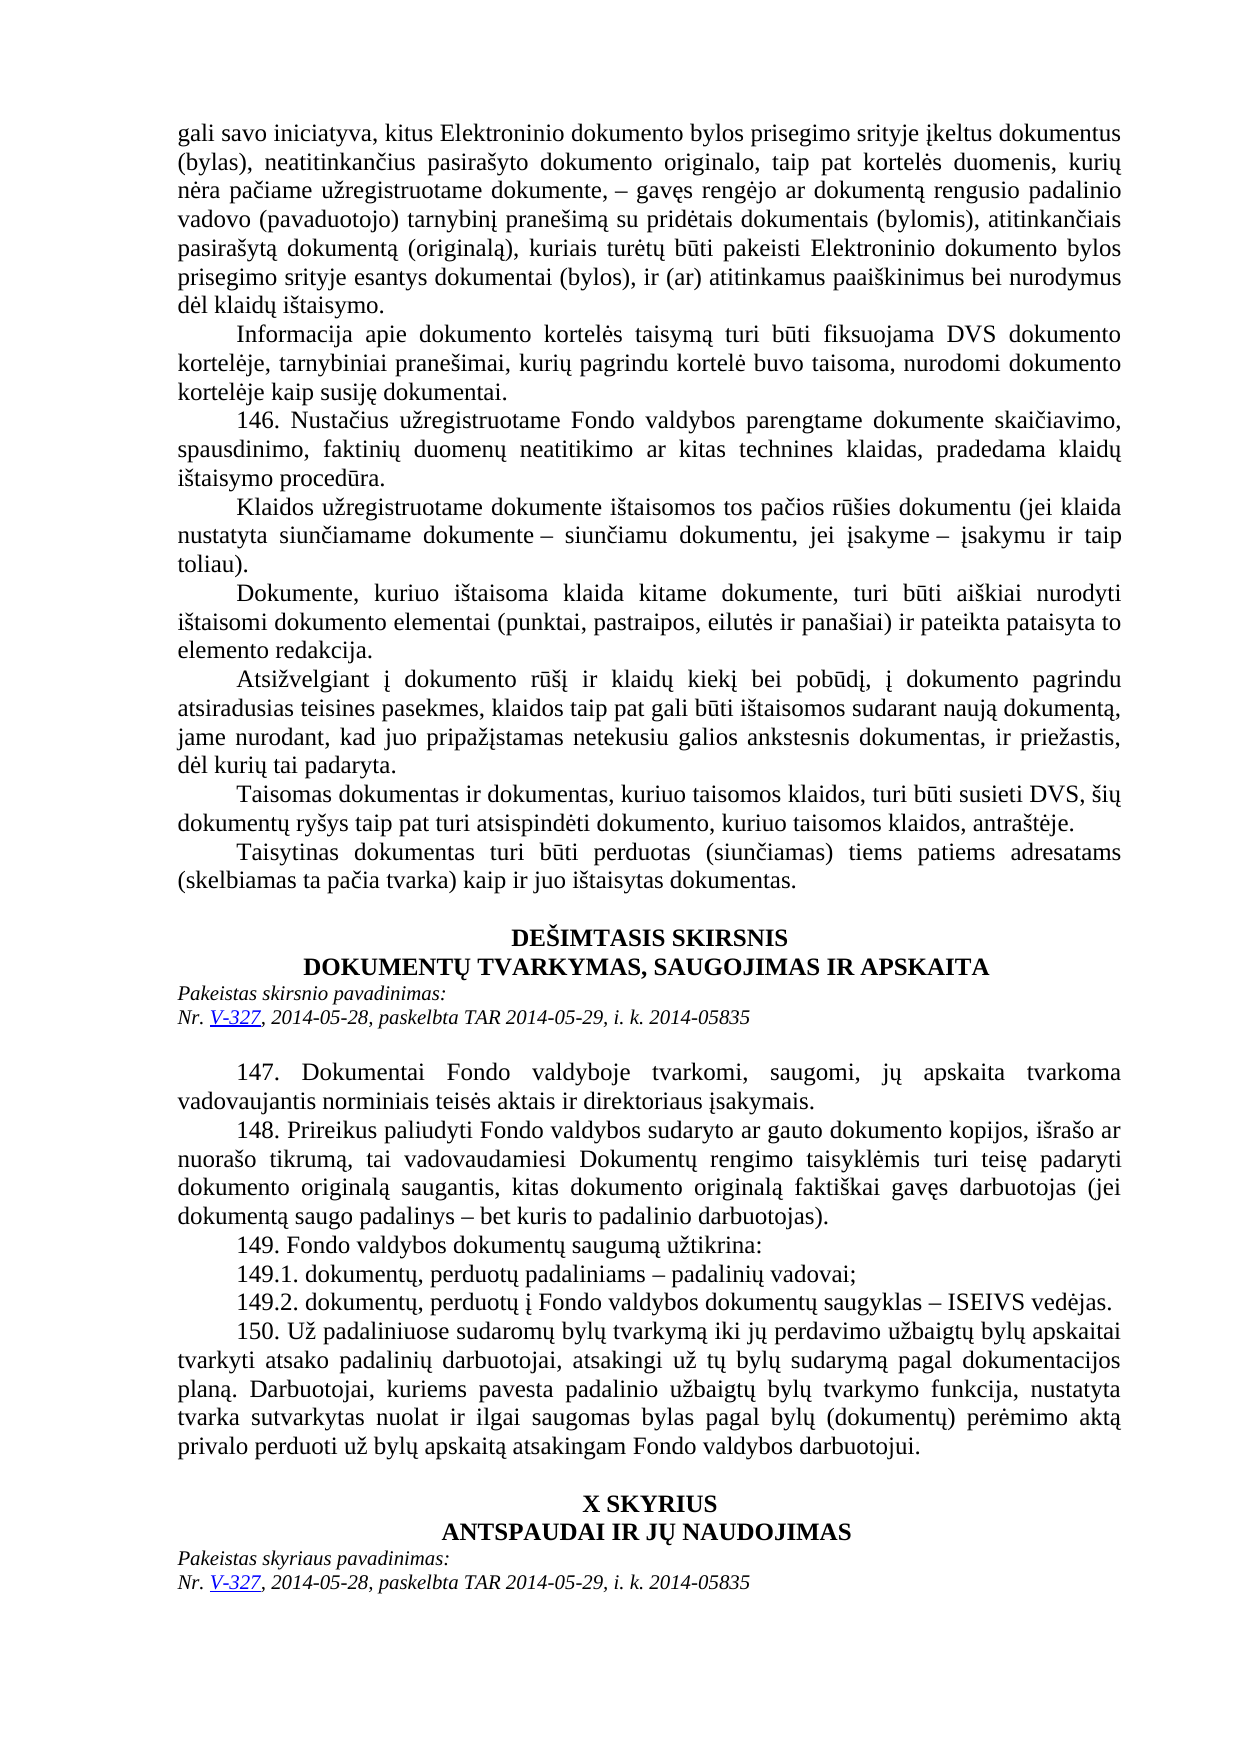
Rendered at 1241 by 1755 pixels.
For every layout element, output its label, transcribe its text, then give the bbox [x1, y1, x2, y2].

text 147. Dokumentai Fondo valdyboje tvarkomi, saugomi, jų apskaita tvarkoma vadovaujantis norminiais teisės aktais ir direktoriaus įsakymais. [177, 1057, 1122, 1115]
text Atsižvelgiant į dokumento rūšį ir klaidų kiekį bei pobūdį, į dokumento pagrindu atsiradusias teisines pasekmes, klaidos taip pat gali būti ištaisomos sudarant naują dokumentą, jame nurodant, kad juo pripažįstamas netekusiu galios ankstesnis dokumentas, ir priežastis, dėl kurių tai padaryta. [177, 664, 1122, 779]
text Nr. V-327, 2014-05-28, paskelbta TAR 2014-05-29, i. k. 2014-05835 [177, 1570, 1122, 1594]
text Pakeistas skirsnio pavadinimas: [177, 981, 1122, 1005]
text Taisytinas dokumentas turi būti perduotas (siunčiamas) tiems patiems adresatams (skelbiamas ta pačia tvarka) kaip ir juo ištaisytas dokumentas. [177, 837, 1122, 894]
text X SKYRIUS [177, 1489, 1122, 1517]
text Klaidos užregistruotame dokumente ištaisomos tos pačios rūšies dokumentu (jei klaida nustatyta siunčiamame dokumente – siunčiamu dokumentu, jei įsakyme – įsakymu ir taip toliau). [177, 492, 1122, 578]
text DOKUMENTŲ TVARKYMAS, SAUGOJIMAS IR APSKAITA [177, 952, 1122, 981]
text 146. Nustačius užregistruotame Fondo valdybos parengtame dokumente skaičiavimo, spausdinimo, faktinių duomenų neatitikimo ar kitas technines klaidas, pradedama klaidų ištaisymo procedūra. [177, 406, 1122, 492]
text 149. Fondo valdybos dokumentų saugumą užtikrina: [177, 1230, 1122, 1259]
text Taisomas dokumentas ir dokumentas, kuriuo taisomos klaidos, turi būti susieti DVS, šių dokumentų ryšys taip pat turi atsispindėti dokumento, kuriuo taisomos klaidos, antraštėje. [177, 779, 1122, 837]
text Informacija apie dokumento kortelės taisymą turi būti fiksuojama DVS dokumento kortelėje, tarnybiniai pranešimai, kurių pagrindu kortelė buvo taisoma, nurodomi dokumento kortelėje kaip susiję dokumentai. [177, 319, 1122, 406]
text DEŠIMTASIS SKIRSNIS [177, 923, 1122, 952]
text 150. Už padaliniuose sudaromų bylų tvarkymą iki jų perdavimo užbaigtų bylų apskaitai tvarkyti atsako padalinių darbuotojai, atsakingi už tų bylų sudarymą pagal dokumentacijos planą. Darbuotojai, kuriems pavesta padalinio užbaigtų bylų tvarkymo funkcija, nustatyta tvarka sutvarkytas nuolat ir ilgai saugomas bylas pagal bylų (dokumentų) perėmimo aktą privalo perduoti už bylų apskaitą atsakingam Fondo valdybos darbuotojui. [177, 1316, 1122, 1460]
text Pakeistas skyriaus pavadinimas: [177, 1546, 1122, 1570]
text Nr. V-327, 2014-05-28, paskelbta TAR 2014-05-29, i. k. 2014-05835 [177, 1005, 1122, 1029]
text gali savo iniciatyva, kitus Elektroninio dokumento bylos prisegimo srityje įkeltus dokumentus (bylas), neatitinkančius pasirašyto dokumento originalo, taip pat kortelės duomenis, kurių nėra pačiame užregistruotame dokumente, – gavęs rengėjo ar dokumentą rengusio padalinio vadovo (pavaduotojo) tarnybinį pranešimą su pridėtais dokumentais (bylomis), atitinkančiais pasirašytą dokumentą (originalą), kuriais turėtų būti pakeisti Elektroninio dokumento bylos prisegimo srityje esantys dokumentai (bylos), ir (ar) atitinkamus paaiškinimus bei nurodymus dėl klaidų ištaisymo. [177, 118, 1122, 319]
text Dokumente, kuriuo ištaisoma klaida kitame dokumente, turi būti aiškiai nurodyti ištaisomi dokumento elementai (punktai, pastraipos, eilutės ir panašiai) ir pateikta pataisyta to elemento redakcija. [177, 578, 1122, 664]
text 149.1. dokumentų, perduotų padaliniams – padalinių vadovai; [177, 1259, 1122, 1287]
text ANTSPAUDAI IR JŲ NAUDOJIMAS [177, 1517, 1122, 1546]
text 149.2. dokumentų, perduotų į Fondo valdybos dokumentų saugyklas – ISEIVS vedėjas. [177, 1287, 1122, 1316]
text 148. Prireikus paliudyti Fondo valdybos sudaryto ar gauto dokumento kopijos, išrašo ar nuorašo tikrumą, tai vadovaudamiesi Dokumentų rengimo taisyklėmis turi teisę padaryti dokumento originalą saugantis, kitas dokumento originalą faktiškai gavęs darbuotojas (jei dokumentą saugo padalinys – bet kuris to padalinio darbuotojas). [177, 1115, 1122, 1230]
